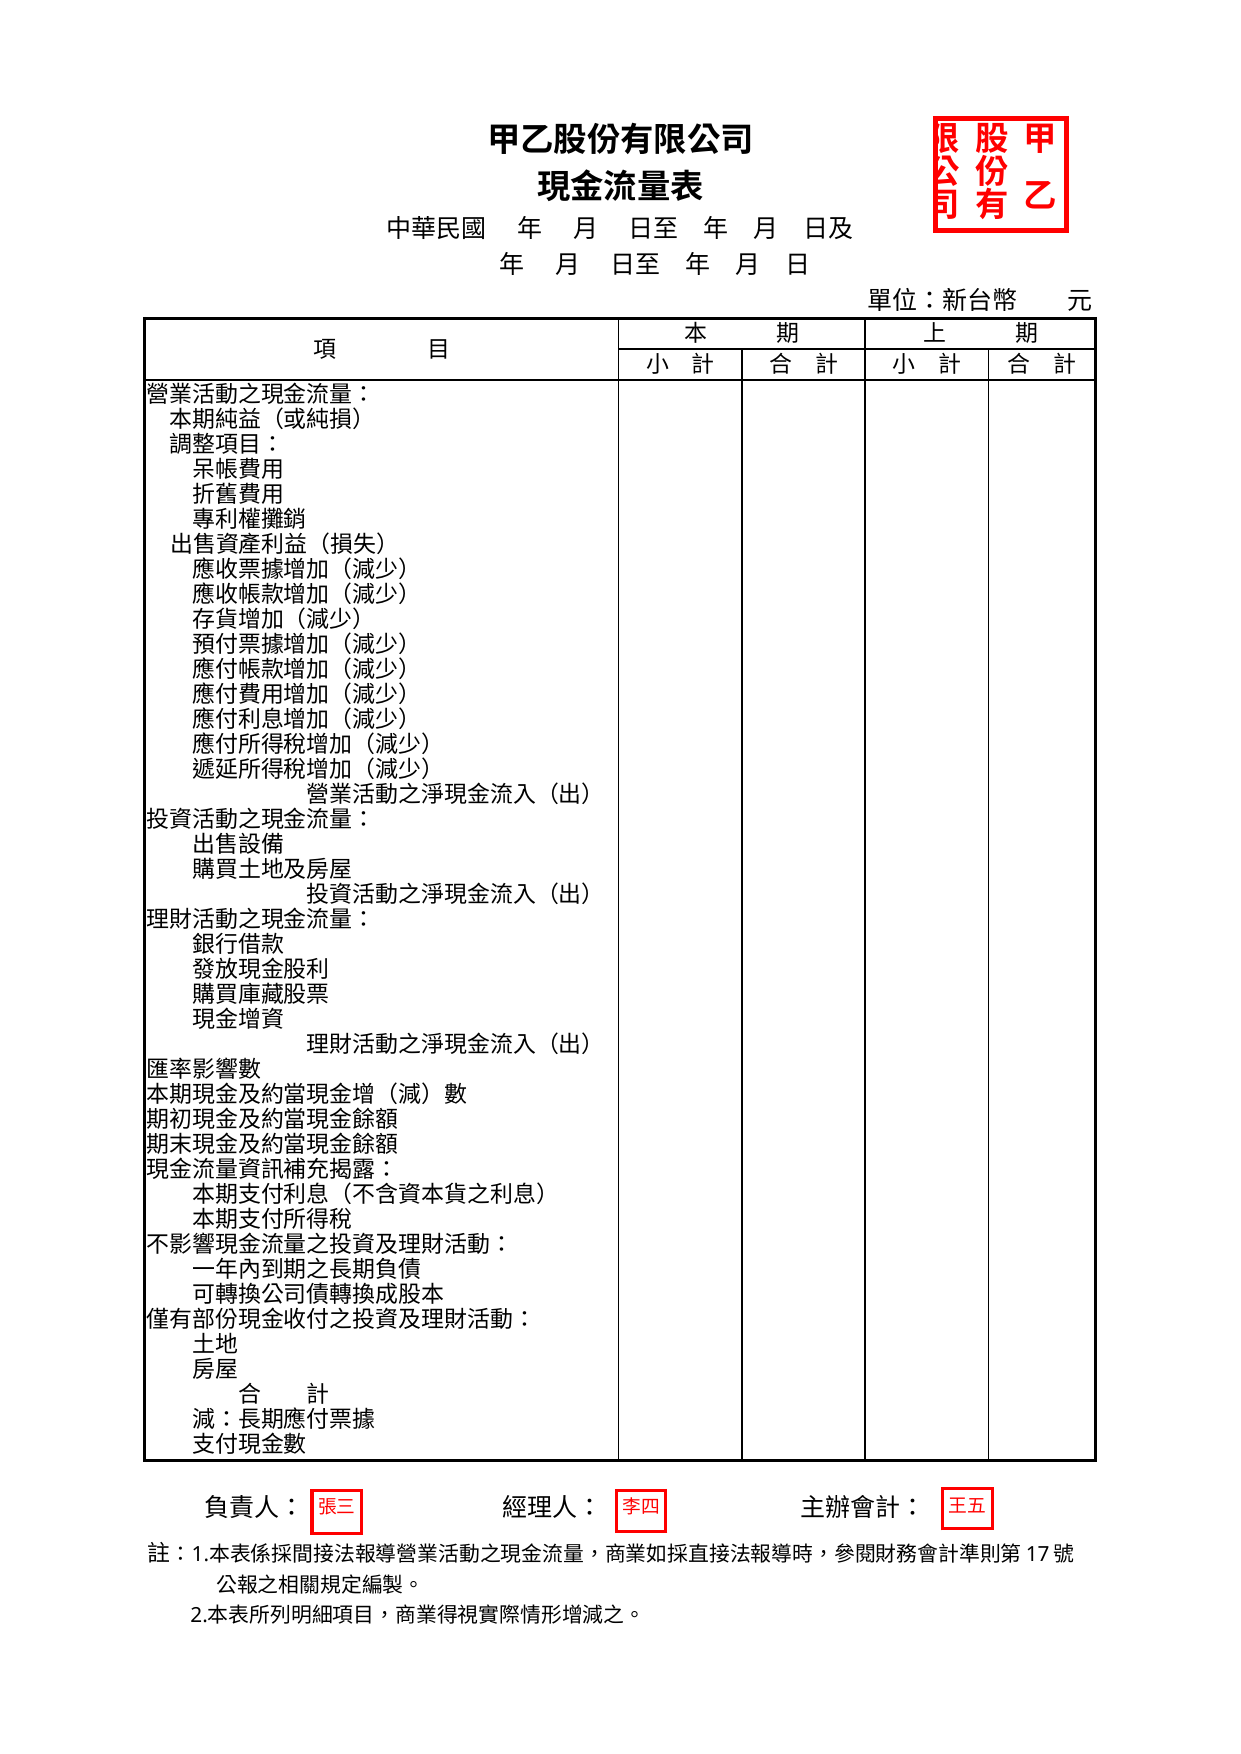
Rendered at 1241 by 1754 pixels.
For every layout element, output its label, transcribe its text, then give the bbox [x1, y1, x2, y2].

table_cell [619, 381, 741, 1459]
table_cell 合 計 [989, 350, 1094, 379]
text 甲乙股份有限公司 [1069, 118, 1092, 160]
table_header 主辦會計： [797, 1487, 1095, 1535]
table_cell 營業活動之現金流量： 本期純益（或純損） 調整項目： 呆帳費用 折舊費用 專利權攤銷 出售資產利益（損失） 應收票據增加（減少） 應收帳款增加（減少） 存貨增加（減少） 預付票據增加（減少） 應付帳款增加（減少） 應付費用增加（減少） 應付利息增加（減少） 應付所得稅增加（減少） 遞延所得稅增加（減少） 營業活動之淨現金流入（出） 投資活動之現金流量： 出售設備 購買土地及房屋 投資活動之淨現金流入（出） 理財活動之現金流量： 銀行借款 發放現金股利 購買庫藏股票 現金增資 理財活動之淨現金流入（出） 匯率影響數 本期現金及約當現金增（減）數 期初現金及約當現金餘額 期末現金及約當現金餘額 現金流量資訊補充揭露： 本期支付利息（不含資本貨之利息） 本期支付所得稅 不影響現金流量之投資及理財活動： 一年內到期之長期負債 可轉換公司債轉換成股本 僅有部份現金收付之投資及理財活動： 土地 房屋 合 計 減：長期應付票據 支付現金數 [146, 381, 618, 1459]
text 中華民國 年 月 日至 年 月 日及 [148, 208, 1092, 244]
table_cell 小 計 [619, 350, 741, 379]
text 甲 乙 [1016, 121, 1064, 228]
table_header 經理人： [499, 1487, 797, 1535]
table_header 項 目 [146, 320, 618, 379]
text 2.本表所列明細項目，商業得視實際情形增減之。 [190, 1598, 1094, 1629]
text 註：1.本表係採間接法報導營業活動之現金流量，商業如採直接法報導時，參閱財務會計準則第17號公報之相關規定編製。 [148, 1535, 1092, 1598]
text 現金流量表 [1069, 160, 1092, 208]
text 股份有限公司 [938, 121, 1016, 228]
table_cell [743, 381, 864, 1459]
table_cell 合 計 [743, 350, 864, 379]
table_cell 小 計 [866, 350, 988, 379]
table_cell [866, 381, 988, 1459]
table_cell [989, 381, 1094, 1459]
text 年 月 日至 年 月 日 [148, 244, 1092, 281]
table_header 上 期 [866, 320, 1094, 348]
table_header 負責人： [201, 1487, 499, 1535]
text 現金流量表 [148, 160, 933, 208]
text 甲乙股份有限公司 [148, 118, 933, 160]
table_header 本 期 [619, 320, 864, 348]
text 單位：新台幣 元 [148, 281, 1092, 317]
